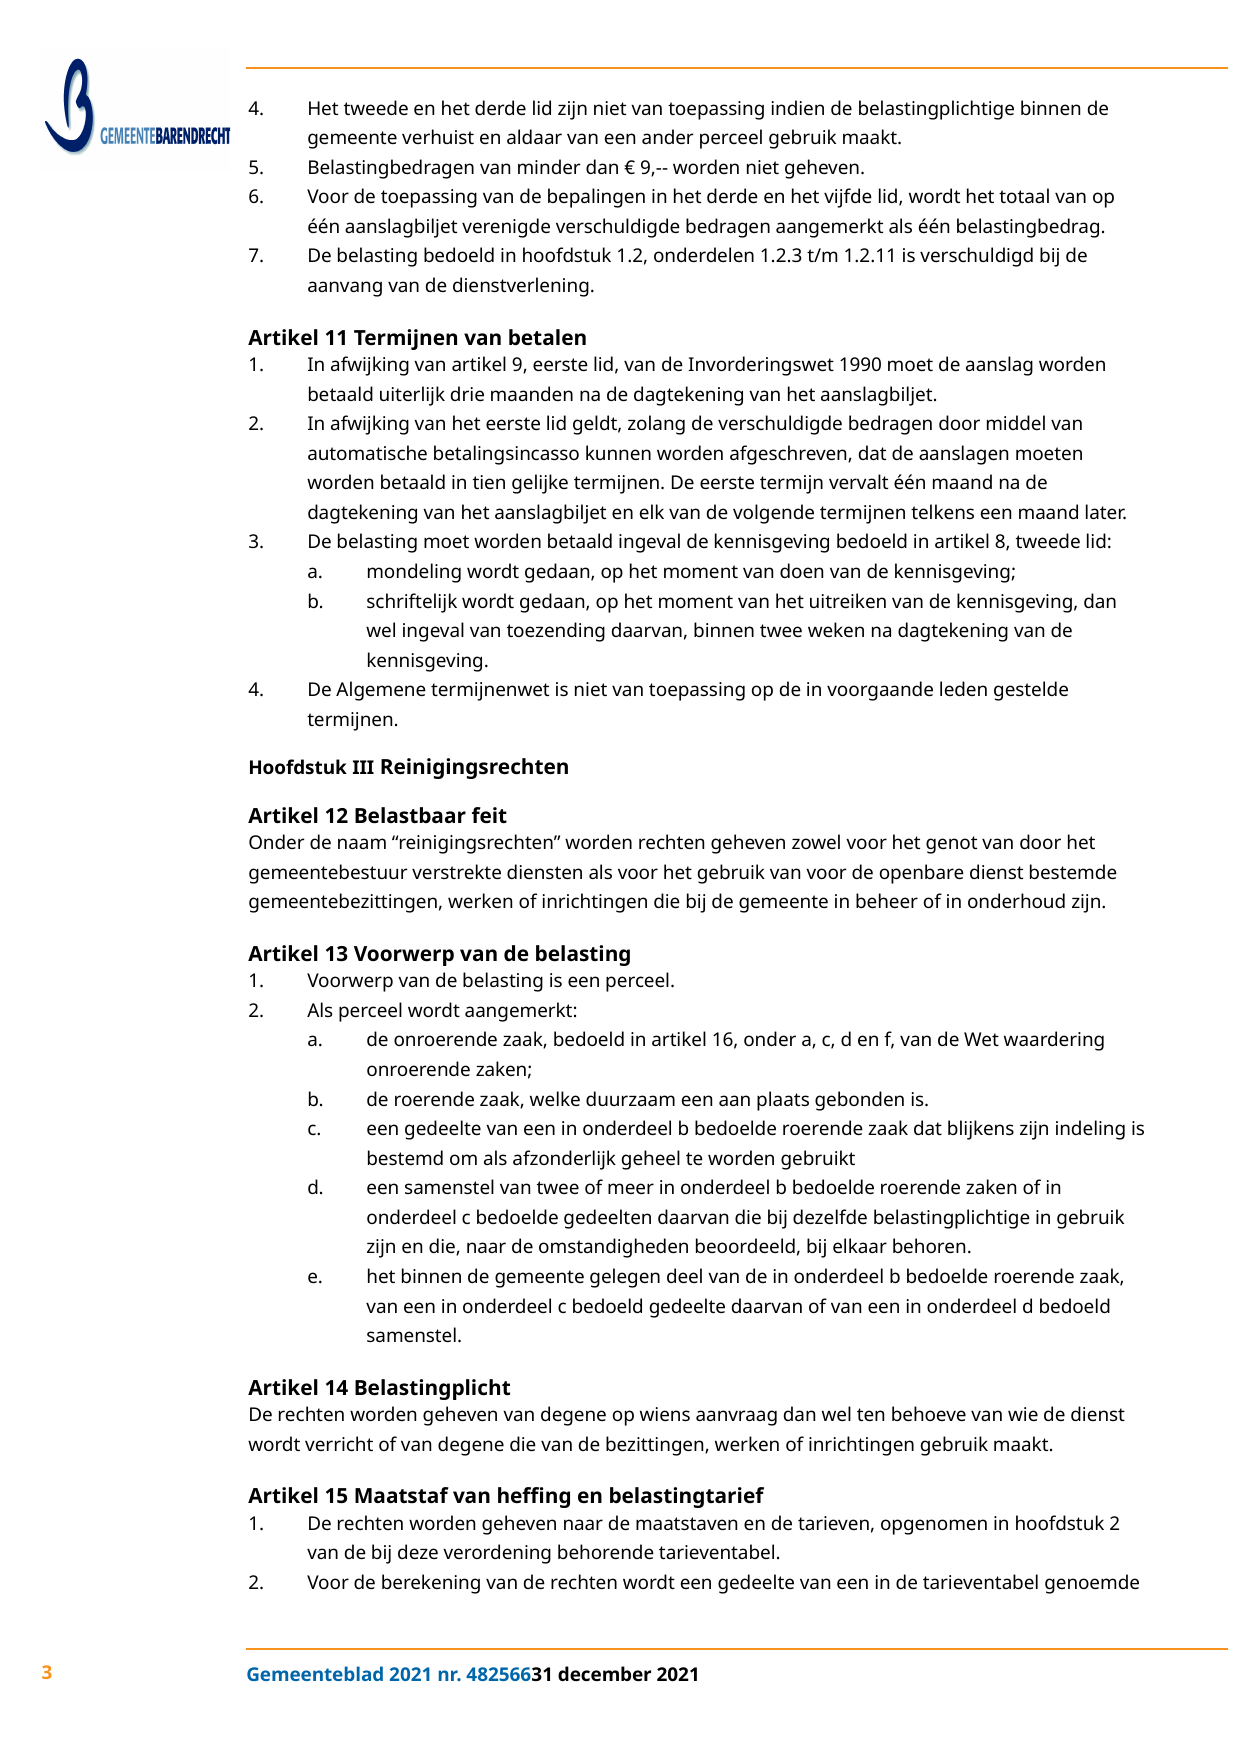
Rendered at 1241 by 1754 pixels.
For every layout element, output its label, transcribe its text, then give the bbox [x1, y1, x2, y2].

list De belasting moet worden betaald ingeval de kennisgeving bedoeld in artikel 8, tweede lid: [248, 529, 1152, 554]
list Voor de berekening van de rechten wordt een gedeelte van een in de tarieventabel genoemde [248, 1569, 1152, 1595]
list Voorwerp van de belasting is een perceel. [248, 967, 1152, 993]
list het binnen de gemeente gelegen deel van de in onderdeel b bedoelde roerende zaak, van een in onderdeel c bedoeld gedeelte daarvan of van een in onderdeel d bedoeld samenstel. [307, 1263, 1152, 1348]
list De belasting bedoeld in hoofdstuk 1.2, onderdelen 1.2.3 t/m 1.2.11 is verschuldigd bij de aanvang van de dienstverlening. [248, 243, 1152, 298]
list Belastingbedragen van minder dan € 9,-- worden niet geheven. [248, 154, 1152, 180]
list de roerende zaak, welke duurzaam een aan plaats gebonden is. [307, 1086, 1152, 1112]
text Artikel 13 Voorwerp van de belasting [248, 939, 1152, 967]
list mondeling wordt gedaan, op het moment van doen van de kennisgeving; [307, 558, 1152, 584]
list een samenstel van twee of meer in onderdeel b bedoelde roerende zaken of in onderdeel c bedoelde gedeelten daarvan die bij dezelfde belastingplichtige in gebruik zijn en die, naar de omstandigheden beoordeeld, bij elkaar behoren. [307, 1174, 1152, 1259]
list In afwijking van het eerste lid geldt, zolang de verschuldigde bedragen door middel van automatische betalingsincasso kunnen worden afgeschreven, dat de aanslagen moeten worden betaald in tien gelijke termijnen. De eerste termijn vervalt één maand na de dagtekening van het aanslagbiljet en elk van de volgende termijnen telkens een maand later. [248, 410, 1152, 525]
list Als perceel wordt aangemerkt: [248, 997, 1152, 1023]
list schriftelijk wordt gedaan, op het moment van het uitreiken van de kennisgeving, dan wel ingeval van toezending daarvan, binnen twee weken na dagtekening van de kennisgeving. [307, 588, 1152, 673]
list Voor de toepassing van de bepalingen in het derde en het vijfde lid, wordt het totaal van op één aanslagbiljet verenigde verschuldigde bedragen aangemerkt als één belastingbedrag. [248, 183, 1152, 239]
list de onroerende zaak, bedoeld in artikel 16, onder a, c, d en f, van de Wet waardering onroerende zaken; [307, 1027, 1152, 1082]
list In afwijking van artikel 9, eerste lid, van de Invorderingswet 1990 moet de aanslag worden betaald uiterlijk drie maanden na de dagtekening van het aanslagbiljet. [248, 351, 1152, 406]
text Hoofdstuk III Reinigingsrechten [248, 752, 1152, 780]
text Artikel 12 Belastbaar feit [248, 801, 1152, 829]
text Artikel 14 Belastingplicht [248, 1373, 1152, 1401]
list een gedeelte van een in onderdeel b bedoelde roerende zaak dat blijkens zijn indeling is bestemd om als afzonderlijk geheel te worden gebruikt [307, 1115, 1152, 1171]
text Onder de naam “reinigingsrechten” worden rechten geheven zowel voor het genot van door het gemeentebestuur verstrekte diensten als voor het gebruik van voor de openbare dienst bestemde gemeentebezittingen, werken of inrichtingen die bij de gemeente in beheer of in onderhoud zijn. [248, 829, 1152, 914]
picture [41, 47, 231, 172]
text De rechten worden geheven van degene op wiens aanvraag dan wel ten behoeve van wie de dienst wordt verricht of van degene die van de bezittingen, werken of inrichtingen gebruik maakt. [248, 1401, 1152, 1457]
text Artikel 15 Maatstaf van heffing en belastingtarief [248, 1481, 1152, 1510]
list De rechten worden geheven naar de maatstaven en de tarieven, opgenomen in hoofdstuk 2 van de bij deze verordening behorende tarieventabel. [248, 1510, 1152, 1565]
list Het tweede en het derde lid zijn niet van toepassing indien de belastingplichtige binnen de gemeente verhuist en aldaar van een ander perceel gebruik maakt. [248, 95, 1152, 150]
text Artikel 11 Termijnen van betalen [248, 323, 1152, 351]
list De Algemene termijnenwet is niet van toepassing op de in voorgaande leden gestelde termijnen. [248, 677, 1152, 732]
